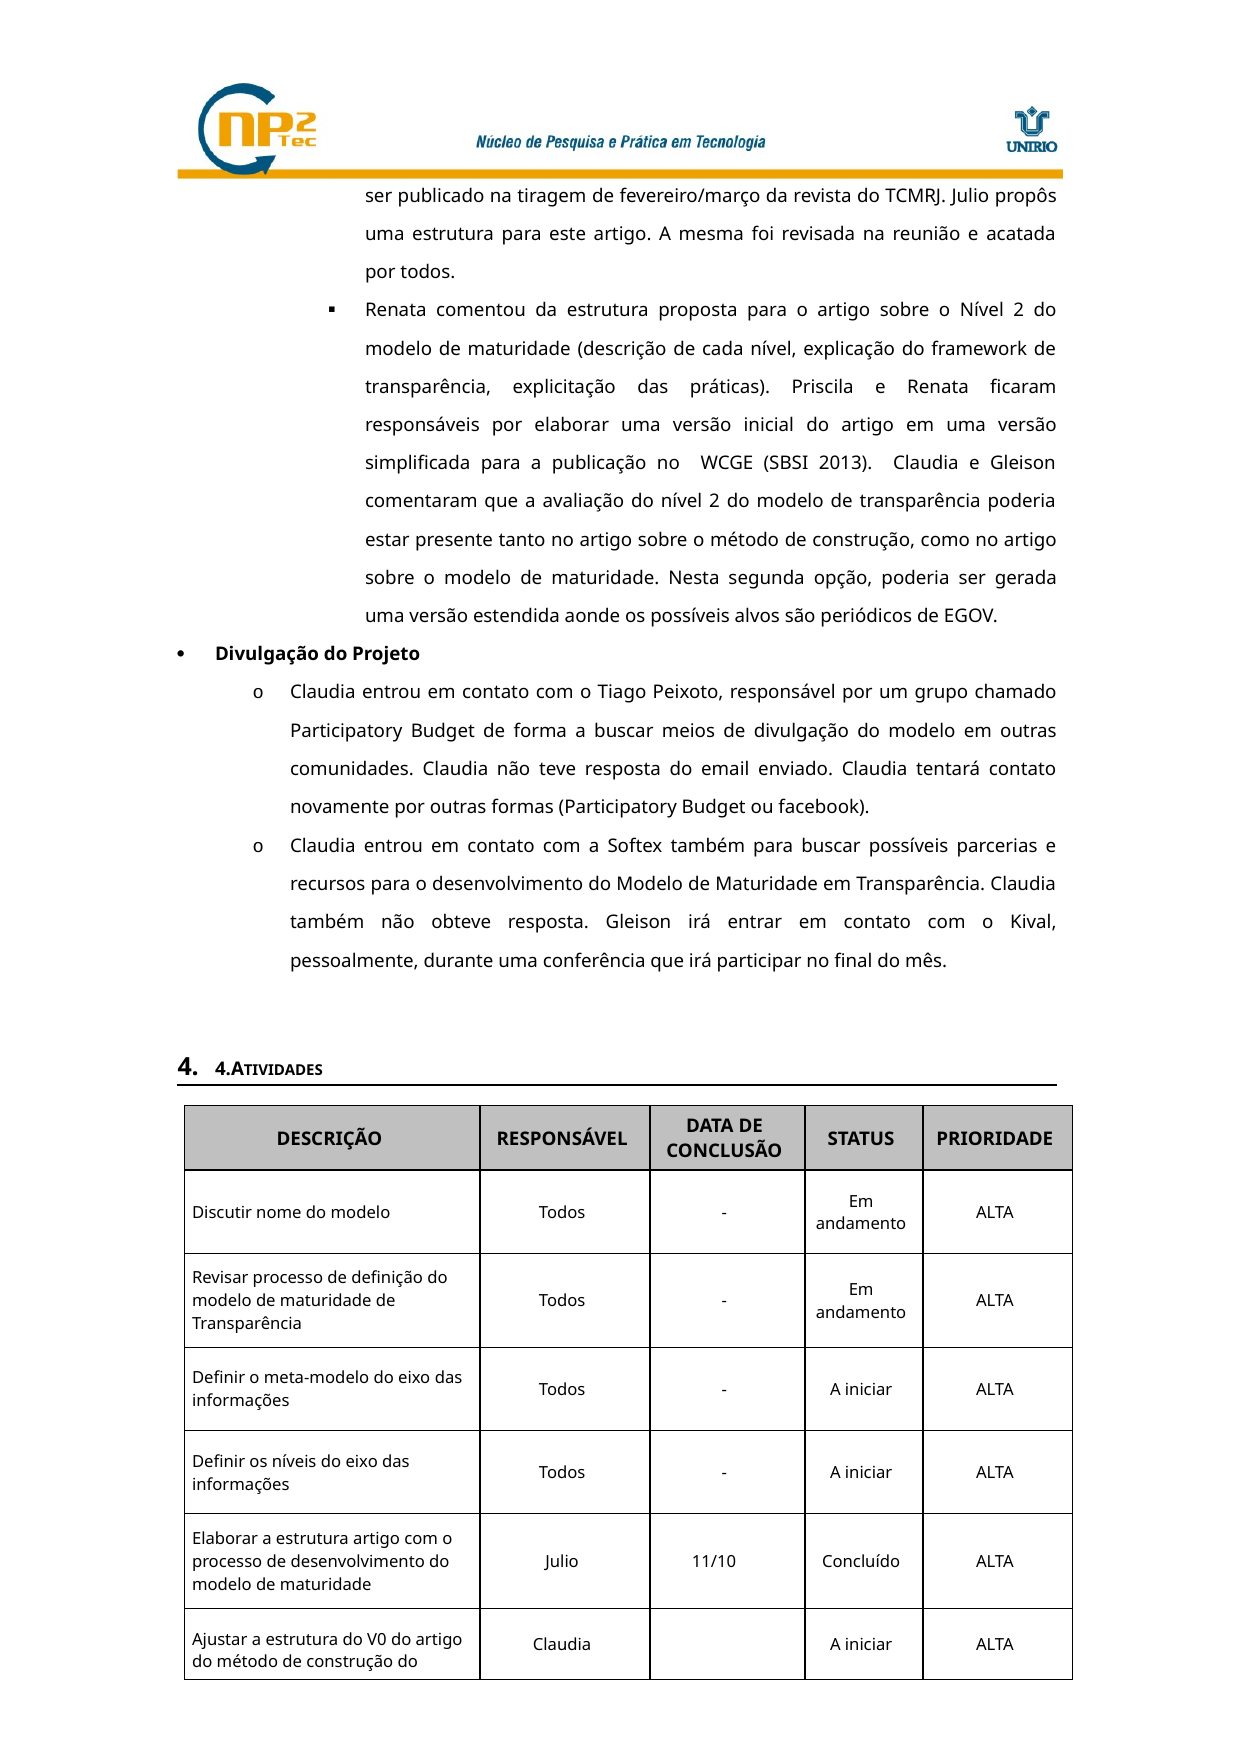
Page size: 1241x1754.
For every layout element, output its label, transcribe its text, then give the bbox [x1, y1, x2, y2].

table_cell Todos [481, 1254, 649, 1347]
subtitle 4.Atividades [177, 1048, 1057, 1084]
table_cell Todos [481, 1171, 649, 1253]
table_cell Julio [481, 1514, 649, 1607]
table_cell Todos [481, 1431, 649, 1513]
table_cell Claudia [481, 1609, 649, 1679]
table_header DATA DE CONCLUSÃO [651, 1106, 804, 1169]
list Claudia entrou em contato com a Softex também para buscar possíveis parcerias e recursos para o desenvolvimento do Modelo de Maturidade em Transparência. Claudia também não obteve resposta. Gleison irá entrar em contato com o Kival, pessoalmente, durante uma conferência que irá participar no final do mês. [252, 832, 1057, 972]
table_header RESPONSÁVEL [481, 1106, 649, 1169]
table_header STATUS [806, 1106, 922, 1169]
table_cell ALTA [924, 1514, 1072, 1607]
table_cell Revisar processo de definição do modelo de maturidade de Transparência [185, 1254, 479, 1347]
table_cell ALTA [924, 1348, 1072, 1430]
table_cell - [651, 1254, 804, 1347]
table_cell Elaborar a estrutura artigo com o processo de desenvolvimento do modelo de maturidade [185, 1514, 479, 1607]
table_header DESCRIÇÃO [185, 1106, 479, 1169]
table_cell Ajustar a estrutura do V0 do artigo do método de construção do [185, 1609, 479, 1679]
table_cell 11/10 [651, 1514, 804, 1607]
table_cell - [651, 1171, 804, 1253]
table_cell [651, 1609, 804, 1679]
table_cell Discutir nome do modelo [185, 1171, 479, 1253]
table_cell Em andamento [806, 1171, 922, 1253]
table_cell A iniciar [806, 1348, 922, 1430]
table_cell Concluído [806, 1514, 922, 1607]
table_cell - [651, 1431, 804, 1513]
list Divulgação do Projeto [177, 641, 1057, 666]
table_cell Em andamento [806, 1254, 922, 1347]
table_cell Definir o meta-modelo do eixo das informações [185, 1348, 479, 1430]
table_header PRIORIDADE [924, 1106, 1072, 1169]
table_cell Todos [481, 1348, 649, 1430]
table_cell ALTA [924, 1171, 1072, 1253]
table_cell ALTA [924, 1431, 1072, 1513]
table_cell ALTA [924, 1254, 1072, 1347]
list Renata comentou da estrutura proposta para o artigo sobre o Nível 2 do modelo de maturidade (descrição de cada nível, explicação do framework de transparência, explicitação das práticas). Priscila e Renata ficaram responsáveis por elaborar uma versão inicial do artigo em uma versão simplificada para a publicação no WCGE (SBSI 2013). Claudia e Gleison comentaram que a avaliação do nível 2 do modelo de transparência poderia estar presente tanto no artigo sobre o método de construção, como no artigo sobre o modelo de maturidade. Nesta segunda opção, poderia ser gerada uma versão estendida aonde os possíveis alvos são periódicos de EGOV. [327, 297, 1057, 628]
table_cell ALTA [924, 1609, 1072, 1679]
table_cell A iniciar [806, 1609, 922, 1679]
table_cell Definir os níveis do eixo das informações [185, 1431, 479, 1513]
table_cell - [651, 1348, 804, 1430]
list ser publicado na tiragem de fevereiro/março da revista do TCMRJ. Julio propôs uma estrutura para este artigo. A mesma foi revisada na reunião e acatada por todos. [327, 182, 1057, 284]
list Claudia entrou em contato com o Tiago Peixoto, responsável por um grupo chamado Participatory Budget de forma a buscar meios de divulgação do modelo em outras comunidades. Claudia não teve resposta do email enviado. Claudia tentará contato novamente por outras formas (Participatory Budget ou facebook). [252, 679, 1057, 819]
table_cell A iniciar [806, 1431, 922, 1513]
